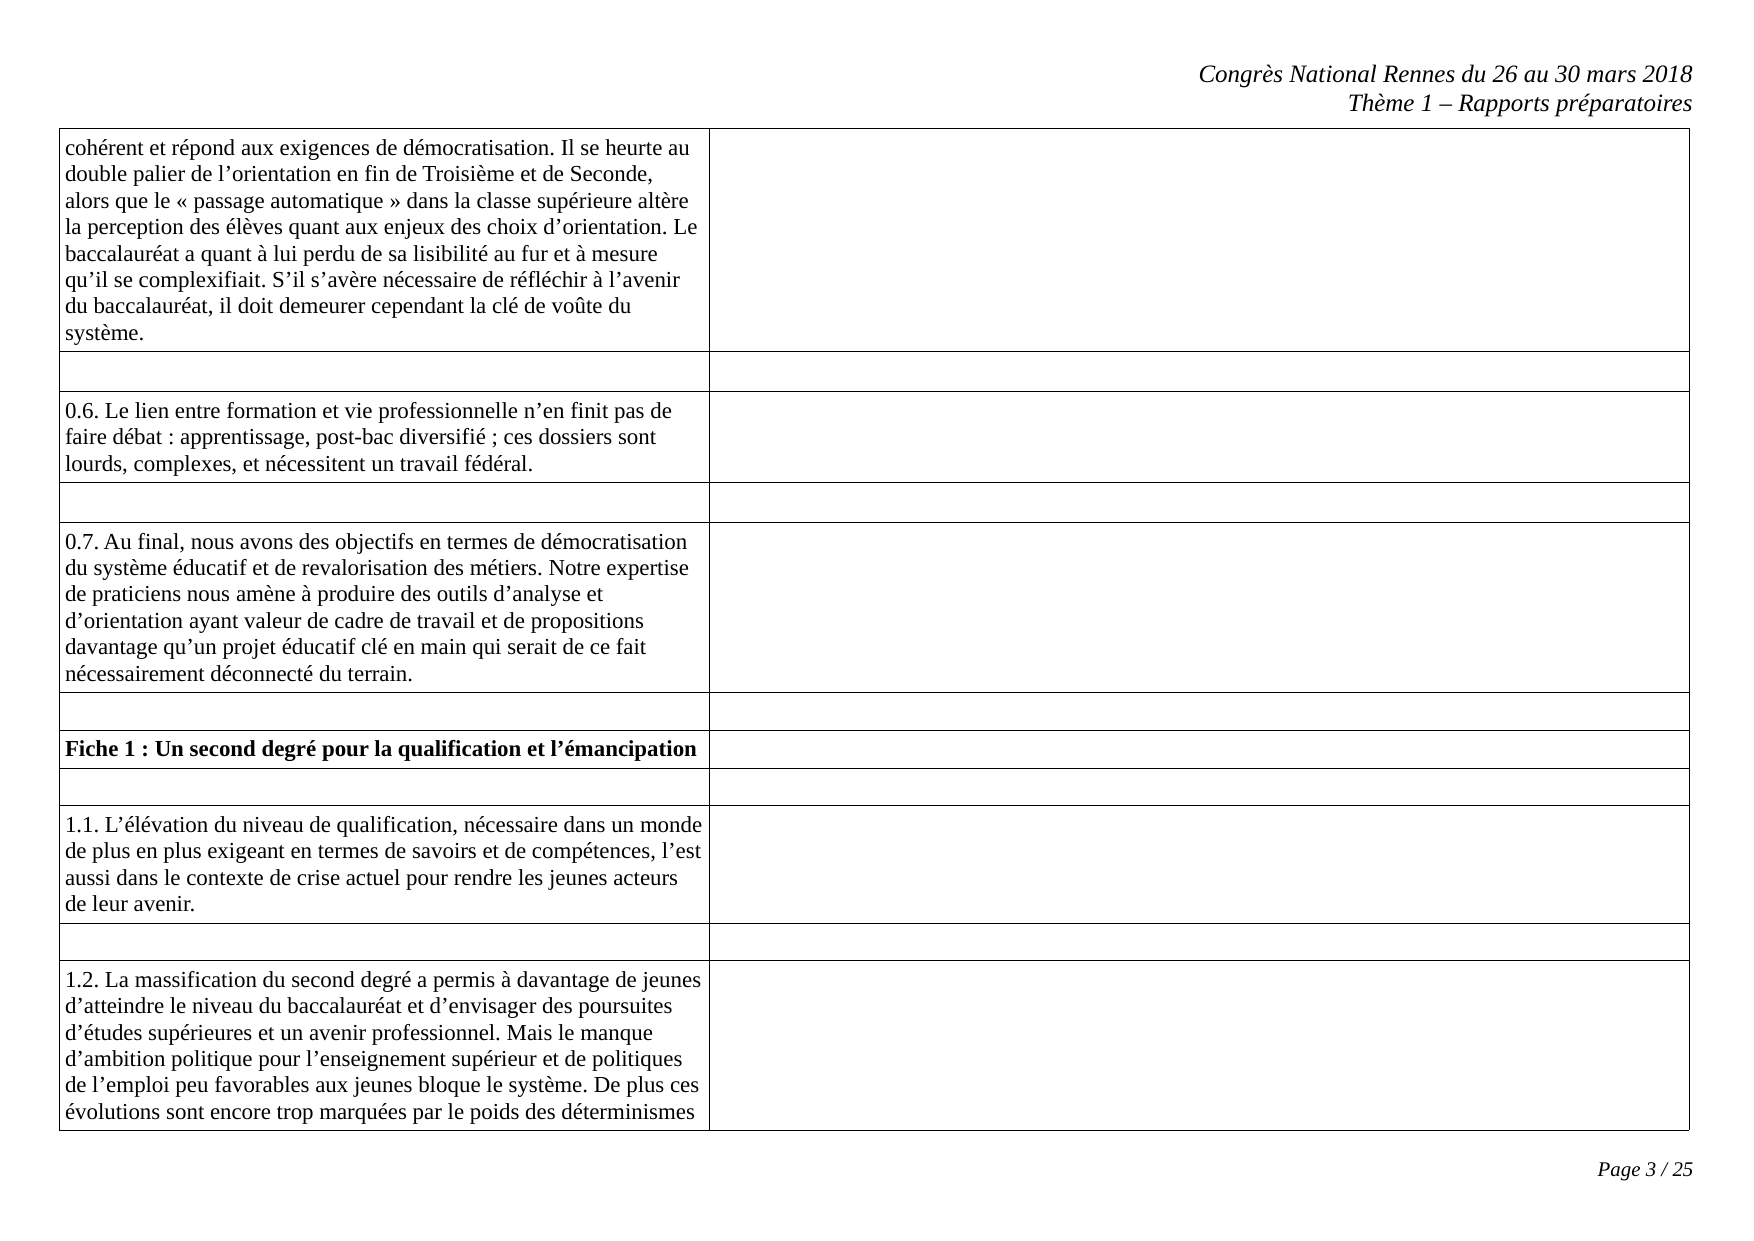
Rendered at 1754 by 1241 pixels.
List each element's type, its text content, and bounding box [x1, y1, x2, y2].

table_cell 0.7. Au final, nous avons des objectifs en termes de démocratisation du système éducatif et de revalorisation des métiers. Notre expertise de praticiens nous amène à produire des outils d’analyse et d’orientation ayant valeur de cadre de travail et de propositions davantage qu’un projet éducatif clé en main qui serait de ce fait nécessairement déconnecté du terrain. [60, 523, 709, 692]
table_cell 0.6. Le lien entre formation et vie professionnelle n’en finit pas de faire débat : apprentissage, post-bac diversifié ; ces dossiers sont lourds, complexes, et nécessitent un travail fédéral. [60, 392, 709, 482]
table_cell [710, 924, 1689, 960]
table_cell [60, 769, 709, 805]
table_cell [710, 129, 1689, 351]
table_cell 1.1. L’élévation du niveau de qualification, nécessaire dans un monde de plus en plus exigeant en termes de savoirs et de compétences, l’est aussi dans le contexte de crise actuel pour rendre les jeunes acteurs de leur avenir. [60, 806, 709, 922]
table_cell [710, 961, 1689, 1130]
table_cell [710, 392, 1689, 482]
table_cell cohérent et répond aux exigences de démocratisation. Il se heurte au double palier de l’orientation en fin de Troisième et de Seconde, alors que le « passage automatique » dans la classe supérieure altère la perception des élèves quant aux enjeux des choix d’orientation. Le baccalauréat a quant à lui perdu de sa lisibilité au fur et à mesure qu’il se complexifiait. S’il s’avère nécessaire de réfléchir à l’avenir du baccalauréat, il doit demeurer cependant la clé de voûte du système. [60, 129, 709, 351]
table_cell 1.2. La massification du second degré a permis à davantage de jeunes d’atteindre le niveau du baccalauréat et d’envisager des poursuites d’études supérieures et un avenir professionnel. Mais le manque d’ambition politique pour l’enseignement supérieur et de politiques de l’emploi peu favorables aux jeunes bloque le système. De plus ces évolutions sont encore trop marquées par le poids des déterminismes [60, 961, 709, 1130]
table_cell Fiche 1 : Un second degré pour la qualification et l’émancipation [60, 731, 709, 767]
table_cell [60, 924, 709, 960]
table_cell [60, 352, 709, 391]
table_cell [710, 523, 1689, 692]
table_cell [710, 693, 1689, 729]
table_cell [60, 693, 709, 729]
table_cell [710, 731, 1689, 767]
table_cell [710, 483, 1689, 522]
table_cell [710, 352, 1689, 391]
table_cell [710, 769, 1689, 805]
table_cell [60, 483, 709, 522]
table_cell [710, 806, 1689, 922]
